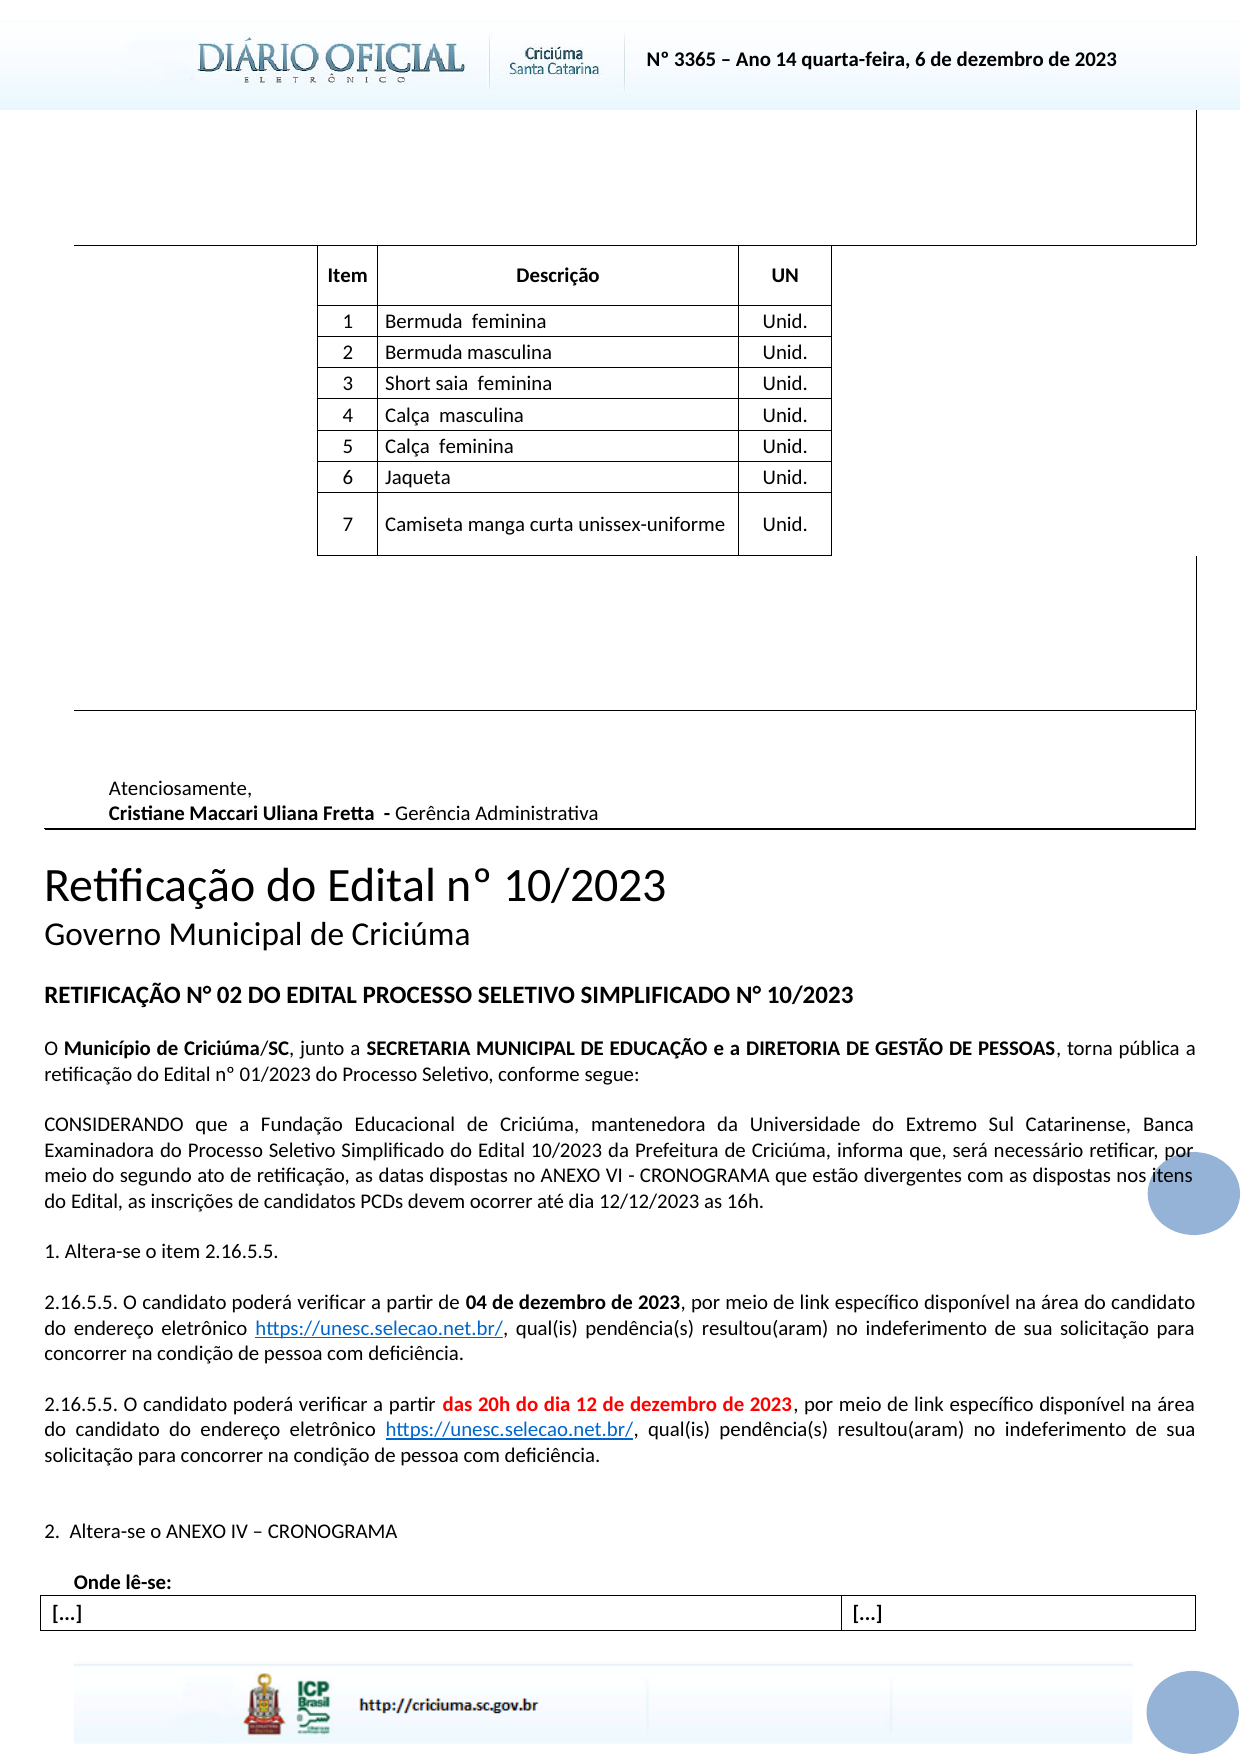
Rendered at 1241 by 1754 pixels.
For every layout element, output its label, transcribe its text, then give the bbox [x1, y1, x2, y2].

table_cell Short saia feminina [378, 368, 738, 398]
table_cell Calça masculina [378, 399, 738, 429]
table_cell Unid. [739, 462, 831, 492]
table_cell Jaqueta [378, 462, 738, 492]
table_header [...] [842, 1596, 1195, 1630]
table_cell 5 [318, 431, 377, 461]
table_cell Unid. [739, 431, 831, 461]
table_cell 2 [318, 337, 377, 367]
table_cell Unid. [739, 368, 831, 398]
table_cell Unid. [739, 493, 831, 554]
text 2.16.5.5. O candidato poderá verificar a partir das 20h do dia 12 de dezembro de 2023, por meio de link específico disponível na área do candidato do endereço eletrônico https://unesc.selecao.net.br/, qual(is) pendência(s) resultou(aram) no indeferimento de sua solicitação para concorrer na condição de pessoa com deficiência. [44, 1391, 1196, 1467]
table_cell Bermuda feminina [378, 306, 738, 336]
text 2. Altera-se o ANEXO IV – CRONOGRAMA [44, 1518, 1196, 1544]
text Governo Municipal de Criciúma [44, 913, 1196, 954]
table_cell Bermuda masculina [378, 337, 738, 367]
table_cell Unid. [739, 306, 831, 336]
text Retificação do Edital nº 10/2023 [44, 855, 1196, 913]
text 1. Altera-se o item 2.16.5.5. [44, 1239, 1196, 1264]
text 2.16.5.5. O candidato poderá verificar a partir de 04 de dezembro de 2023, por meio de link específico disponível na área do candidato do endereço eletrônico https://unesc.selecao.net.br/, qual(is) pendência(s) resultou(aram) no indeferimento de sua solicitação para concorrer na condição de pessoa com deficiência. [44, 1289, 1196, 1366]
table_header UN [739, 246, 831, 304]
text RETIFICAÇÃO N° 02 DO EDITAL PROCESSO SELETIVO SIMPLIFICADO N° 10/2023 [44, 979, 1196, 1010]
text CONSIDERANDO que a Fundação Educacional de Criciúma, mantenedora da Universidade do Extremo Sul Catarinense, Banca Examinadora do Processo Seletivo Simplificado do Edital 10/2023 da Prefeitura de Criciúma, informa que, será necessário retificar, por meio do segundo ato de retificação, as datas dispostas no ANEXO VI - CRONOGRAMA que estão divergentes com as dispostas nos itens do Edital, as inscrições de candidatos PCDs devem ocorrer até dia 12/12/2023 as 16h. [44, 1112, 1196, 1213]
table_cell 4 [318, 399, 377, 429]
table_cell Unid. [739, 337, 831, 367]
table_cell Camiseta manga curta unissex-uniforme [378, 493, 738, 554]
text Atenciosamente, [44, 710, 1196, 800]
text O Município de Criciúma/SC, junto a SECRETARIA MUNICIPAL DE EDUCAÇÃO e a DIRETORIA DE GESTÃO DE PESSOAS, torna pública a retificação do Edital nº 01/2023 do Processo Seletivo, conforme segue: [44, 1035, 1196, 1086]
text Onde lê-se: [74, 1569, 1196, 1594]
table_cell 6 [318, 462, 377, 492]
table_header Item [318, 246, 377, 304]
table_cell 7 [318, 493, 377, 554]
table_header Descrição [378, 246, 738, 304]
table_cell Unid. [739, 399, 831, 429]
table_cell 1 [318, 306, 377, 336]
table_header [...] [41, 1596, 841, 1630]
text Cristiane Maccari Uliana Fretta - Gerência Administrativa [44, 800, 1195, 828]
table_cell Calça feminina [378, 431, 738, 461]
table_cell 3 [318, 368, 377, 398]
